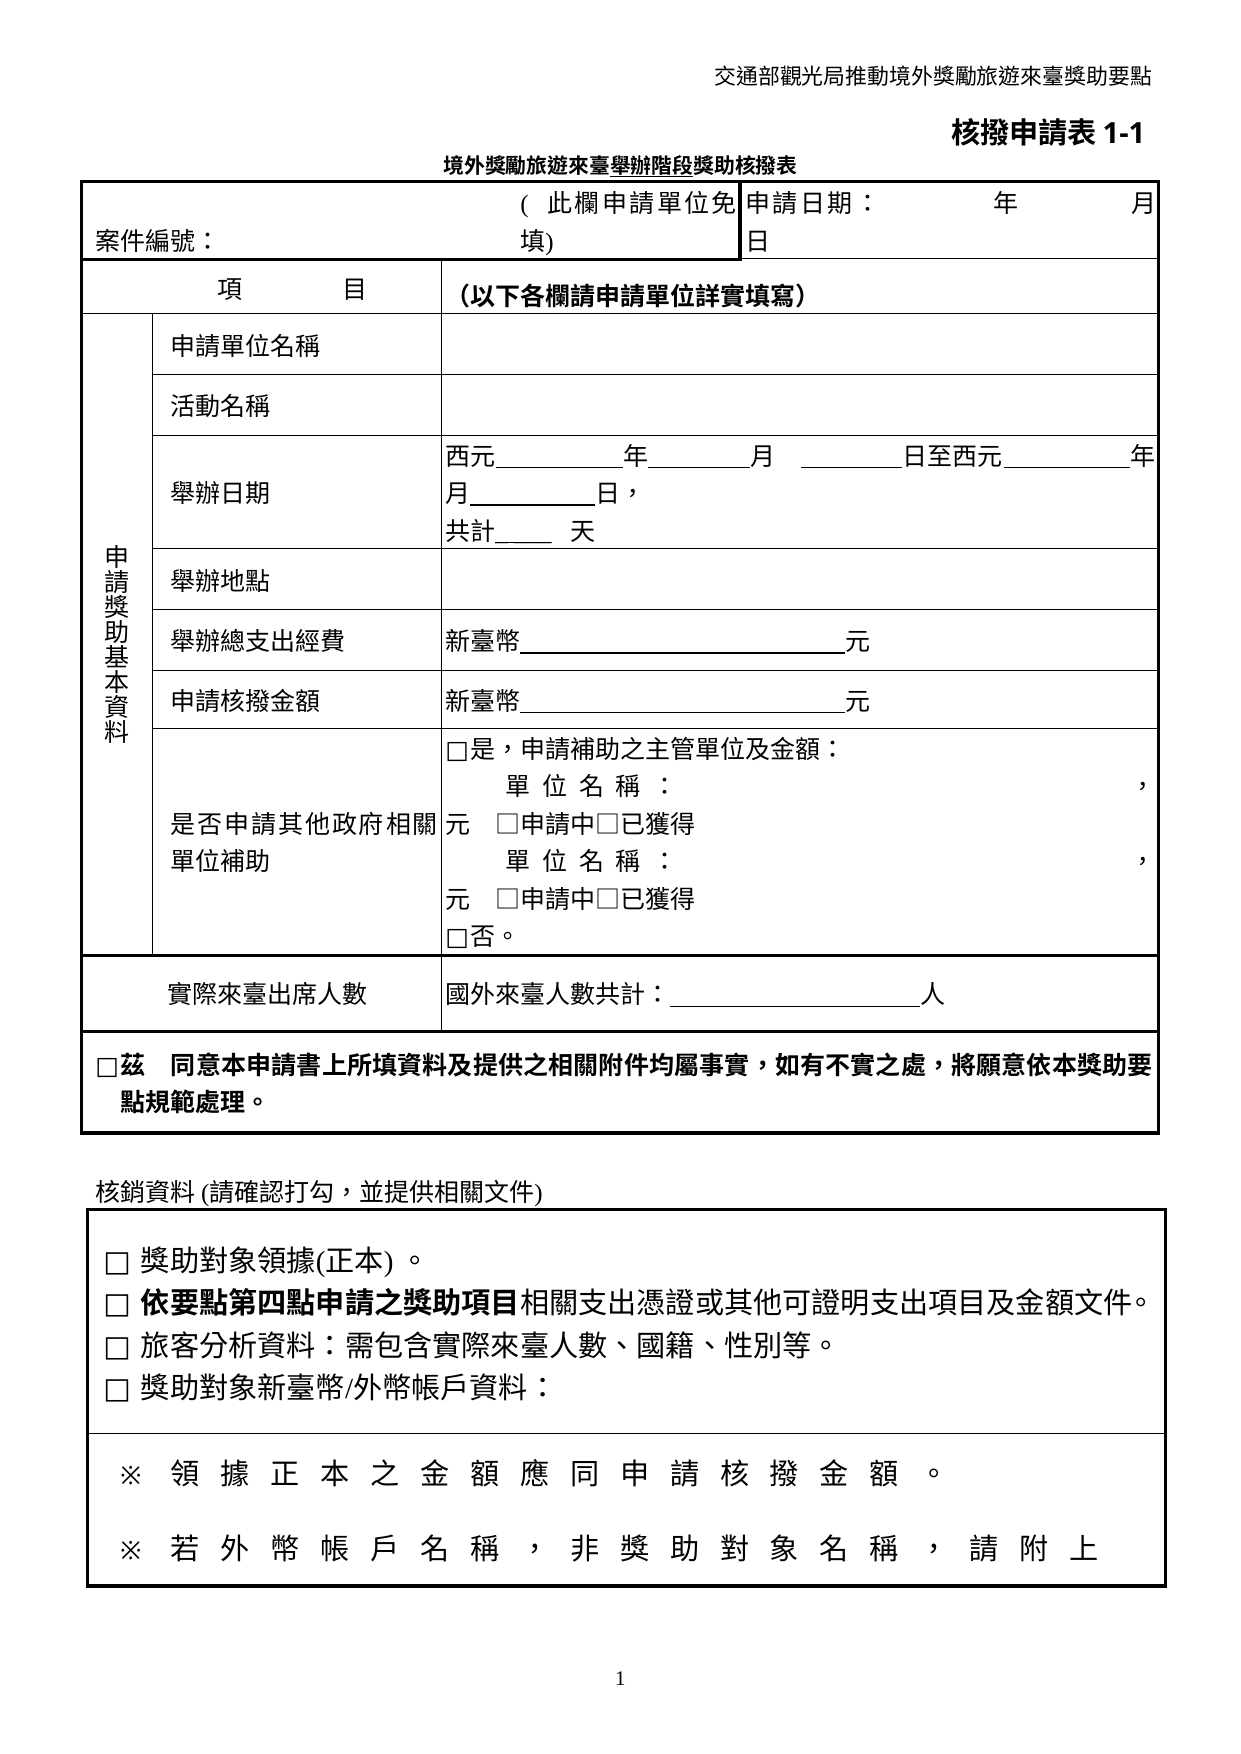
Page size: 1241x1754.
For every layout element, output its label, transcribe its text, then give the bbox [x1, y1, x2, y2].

table_cell □是，申請補助之主管單位及金額： 單位名稱： ， 元 □申請中□已獲得 單位名稱： ， 元 □申請中□已獲得 □否。 [442, 729, 1157, 954]
table_cell 西元 年 月 日至西元 年 月 日， 共計_ ___天 [442, 436, 1157, 548]
table_header (此欄申請單位免填) [501, 183, 738, 258]
table_cell 項 目 [83, 261, 441, 313]
table_cell 是否申請其他政府相關單位補助 [153, 729, 441, 954]
table_cell 舉辦總支出經費 [153, 610, 441, 670]
text 境外獎勵旅遊來臺舉辦階段獎助核撥表 [95, 152, 1145, 180]
table_cell 申請單位名稱 [153, 314, 441, 374]
table_cell [442, 314, 1157, 374]
text 核撥申請表1-1 [95, 109, 1145, 152]
table_cell 領據正本之金額應同申請核撥金額。 若外幣帳戶名稱，非獎助對象名稱，請附上 [89, 1434, 1164, 1584]
table_cell [442, 375, 1157, 435]
table_cell 實際來臺出席人數 [83, 957, 441, 1029]
table_cell 新臺幣 元 [442, 610, 1157, 670]
table_cell 舉辦地點 [153, 549, 441, 609]
table_header 獎助對象領據(正本) 。 依要點第四點申請之獎助項目相關支出憑證或其他可證明支出項目及金額文件。 旅客分析資料：需包含實際來臺人數、國籍、性別等。 獎助對象新臺幣/外幣帳戶資料： [89, 1211, 1164, 1433]
table_cell 活動名稱 [153, 375, 441, 435]
table_cell 新臺幣 元 [442, 671, 1157, 728]
table_header 案件編號： [83, 183, 501, 258]
table_cell 申請獎助基本資料 [83, 314, 152, 954]
table_cell [442, 549, 1157, 609]
table_cell □茲 同意本申請書上所填資料及提供之相關附件均屬事實，如有不實之處，將願意依本獎助要點規範處理。 [83, 1033, 1157, 1131]
table_cell 國外來臺人數共計： 人 [442, 957, 1157, 1029]
text 核銷資料 (請確認打勾，並提供相關文件) [95, 1172, 1145, 1208]
table_cell （以下各欄請申請單位詳實填寫） [442, 259, 1157, 313]
table_header 申請日期： 年 月 日 [742, 183, 1157, 258]
table_cell 舉辦日期 [153, 436, 441, 548]
table_cell 申請核撥金額 [153, 671, 441, 728]
